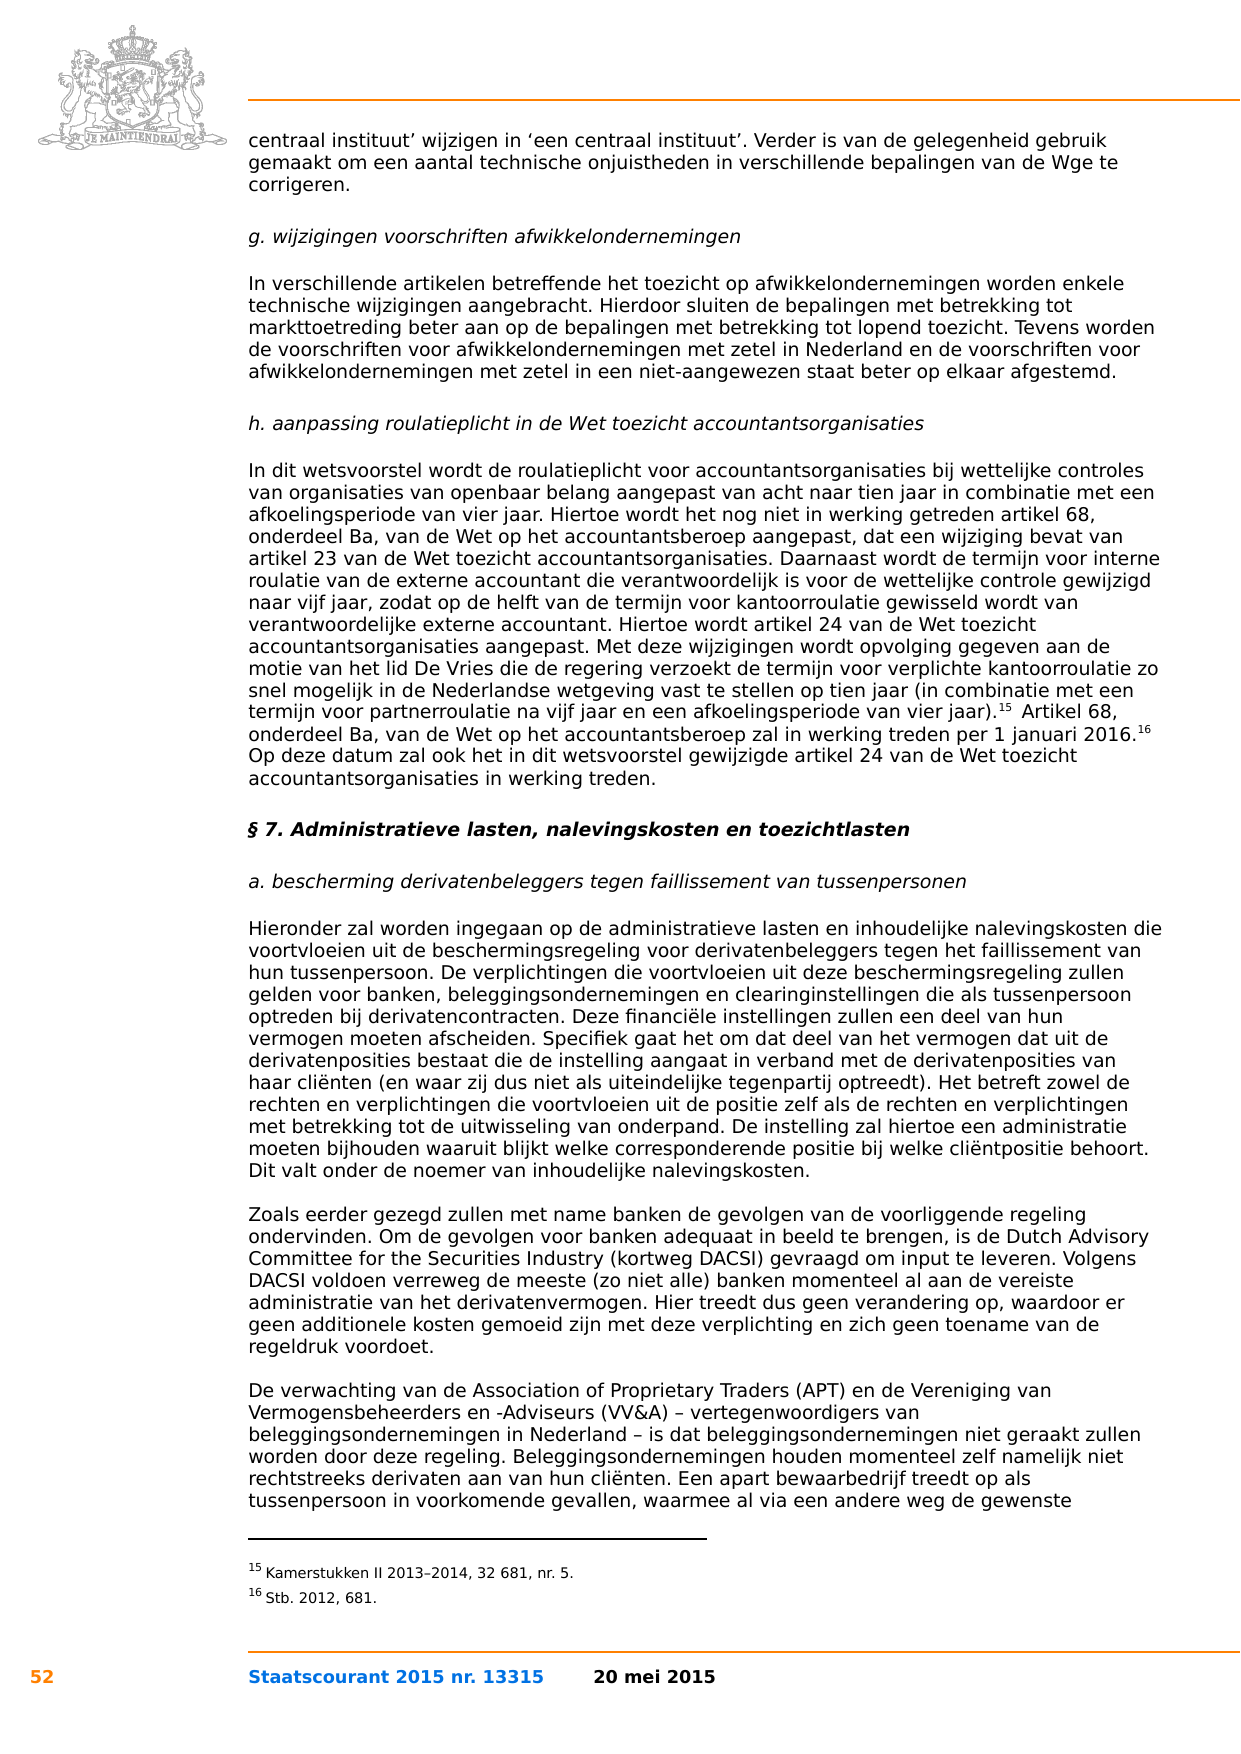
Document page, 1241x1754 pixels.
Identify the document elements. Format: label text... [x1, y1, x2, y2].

subtitle a. bescherming derivatenbeleggers tegen faillissement van tussenpersonen [248, 871, 1163, 893]
text De verwachting van de Association of Proprietary Traders (APT) en de Vereniging van Vermogensbeheerders en -Adviseurs (VV&A) – vertegenwoordigers van beleggingsondernemingen in Nederland – is dat beleggingsondernemingen niet geraakt zullen worden door deze regeling. Beleggingsondernemingen houden momenteel zelf namelijk niet rechtstreeks derivaten aan van hun cliënten. Een apart bewaarbedrijf treedt op als tussenpersoon in voorkomende gevallen, waarmee al via een andere weg de gewenste [248, 1380, 1163, 1512]
subtitle h. aanpassing roulatieplicht in de Wet toezicht accountantsorganisaties [248, 413, 1163, 435]
subtitle § 7. Administratieve lasten, nalevingskosten en toezichtlasten [248, 819, 1163, 841]
picture [38, 25, 227, 150]
text Hieronder zal worden ingegaan op de administratieve lasten en inhoudelijke nalevingskosten die voortvloeien uit de beschermingsregeling voor derivatenbeleggers tegen het faillissement van hun tussenpersoon. De verplichtingen die voortvloeien uit deze beschermingsregeling zullen gelden voor banken, beleggingsondernemingen en clearinginstellingen die als tussenpersoon optreden bij derivatencontracten. Deze financiële instellingen zullen een deel van hun vermogen moeten afscheiden. Specifiek gaat het om dat deel van het vermogen dat uit de derivatenposities bestaat die de instelling aangaat in verband met de derivatenposities van haar cliënten (en waar zij dus niet als uiteindelijke tegenpartij optreedt). Het betreft zowel de rechten en verplichtingen die voortvloeien uit de positie zelf als de rechten en verplichtingen met betrekking tot de uitwisseling van onderpand. De instelling zal hiertoe een administratie moeten bijhouden waaruit blijkt welke corresponderende positie bij welke cliëntpositie behoort. Dit valt onder de noemer van inhoudelijke nalevingskosten. [248, 918, 1163, 1182]
text In verschillende artikelen betreffende het toezicht op afwikkelondernemingen worden enkele technische wijzigingen aangebracht. Hierdoor sluiten de bepalingen met betrekking tot markttoetreding beter aan op de bepalingen met betrekking tot lopend toezicht. Tevens worden de voorschriften voor afwikkelondernemingen met zetel in Nederland en de voorschriften voor afwikkelondernemingen met zetel in een niet-aangewezen staat beter op elkaar afgestemd. [248, 273, 1163, 383]
text In dit wetsvoorstel wordt de roulatieplicht voor accountantsorganisaties bij wettelijke controles van organisaties van openbaar belang aangepast van acht naar tien jaar in combinatie met een afkoelingsperiode van vier jaar. Hiertoe wordt het nog niet in werking getreden artikel 68, onderdeel Ba, van de Wet op het accountantsberoep aangepast, dat een wijziging bevat van artikel 23 van de Wet toezicht accountantsorganisaties. Daarnaast wordt de termijn voor interne roulatie van de externe accountant die verantwoordelijk is voor de wettelijke controle gewijzigd naar vijf jaar, zodat op de helft van de termijn voor kantoorroulatie gewisseld wordt van verantwoordelijke externe accountant. Hiertoe wordt artikel 24 van de Wet toezicht accountantsorganisaties aangepast. Met deze wijzigingen wordt opvolging gegeven aan de motie van het lid De Vries die de regering verzoekt de termijn voor verplichte kantoorroulatie zo snel mogelijk in de Nederlandse wetgeving vast te stellen op tien jaar (in combinatie met een termijn voor partnerroulatie na vijf jaar en een afkoelingsperiode van vier jaar). Artikel 68, onderdeel Ba, van de Wet op het accountantsberoep zal in werking treden per 1 januari 2016. Op deze datum zal ook het in dit wetsvoorstel gewijzigde artikel 24 van de Wet toezicht accountantsorganisaties in werking treden. [248, 460, 1163, 789]
text Stb. 2012, 681. [248, 1586, 1163, 1608]
text Zoals eerder gezegd zullen met name banken de gevolgen van de voorliggende regeling ondervinden. Om de gevolgen voor banken adequaat in beeld te brengen, is de Dutch Advisory Committee for the Securities Industry (kortweg DACSI) gevraagd om input te leveren. Volgens DACSI voldoen verreweg de meeste (zo niet alle) banken momenteel al aan de vereiste administratie van het derivatenvermogen. Hier treedt dus geen verandering op, waardoor er geen additionele kosten gemoeid zijn met deze verplichting en zich geen toename van de regeldruk voordoet. [248, 1204, 1163, 1358]
text Kamerstukken II 2013–2014, 32 681, nr. 5. [248, 1561, 1163, 1583]
subtitle g. wijzigingen voorschriften afwikkelondernemingen [248, 226, 1163, 248]
text centraal instituut’ wijzigen in ‘een centraal instituut’. Verder is van de gelegenheid gebruik gemaakt om een aantal technische onjuistheden in verschillende bepalingen van de Wge te corrigeren. [248, 130, 1163, 196]
